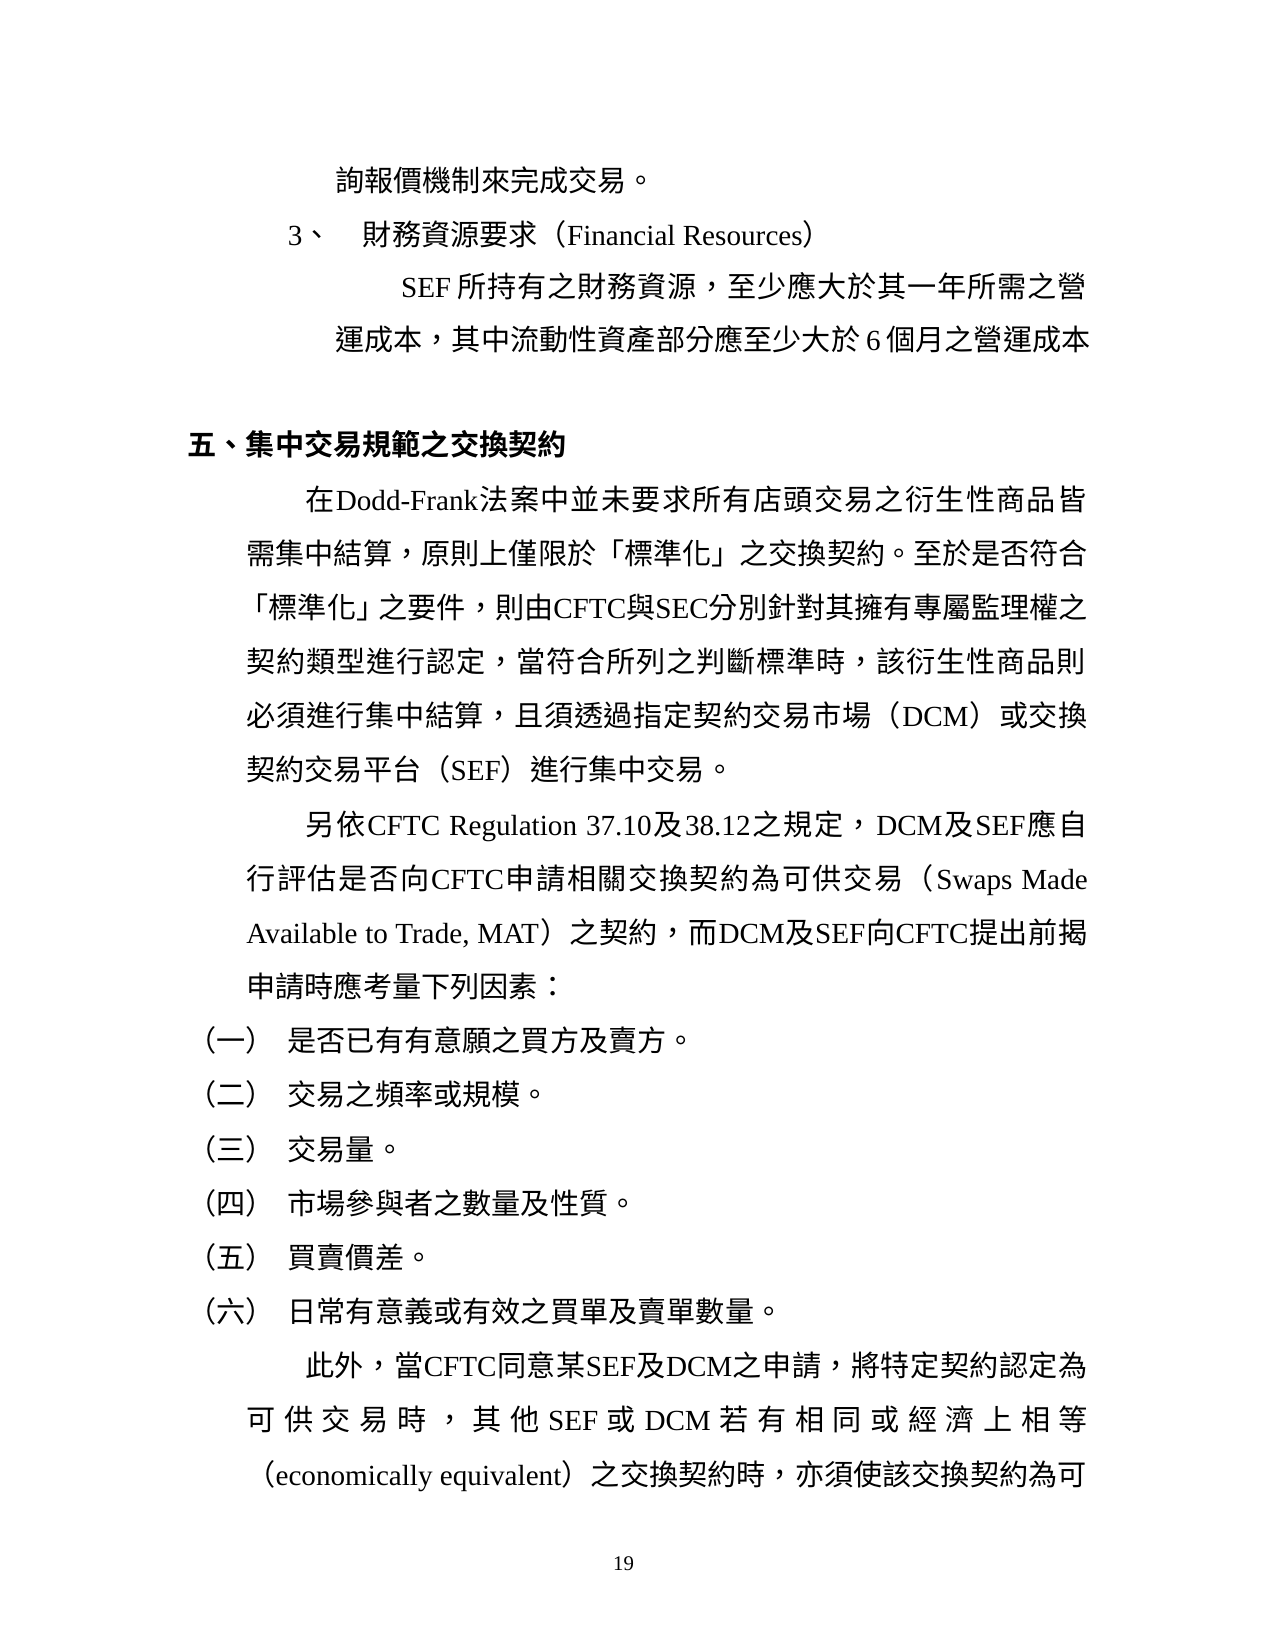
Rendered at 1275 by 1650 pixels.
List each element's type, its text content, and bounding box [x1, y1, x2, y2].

text 在Dodd-Frank法案中並未要求所有店頭交易之衍生性商品皆需集中結算，原則上僅限於「標準化」之交換契約。至於是否符合「標準化」之要件，則由CFTC與SEC分別針對其擁有專屬監理權之契約類型進行認定，當符合所列之判斷標準時，該衍生性商品則必須進行集中結算，且須透過指定契約交易市場（DCM）或交換契約交易平台（SEF）進行集中交易。 [246, 467, 1088, 792]
list 日常有意義或有效之買單及賣單數量。 [187, 1279, 1088, 1333]
list 交易量。 [187, 1117, 1088, 1171]
text 詢報價機制來完成交易。 [335, 150, 1088, 202]
text 五、集中交易規範之交換契約 [187, 412, 1088, 467]
list 財務資源要求（Financial Resources） [288, 202, 1088, 256]
list 市場參與者之數量及性質。 [187, 1171, 1088, 1225]
list 是否已有有意願之買方及賣方。 [187, 1008, 1088, 1062]
list 交易之頻率或規模。 [187, 1062, 1088, 1117]
text 此外，當CFTC同意某SEF及DCM之申請，將特定契約認定為可供交易時，其他SEF或DCM若有相同或經濟上相等（economically equivalent）之交換契約時，亦須使該交換契約為可 [246, 1333, 1088, 1496]
list 買賣價差。 [187, 1225, 1088, 1279]
text SEF所持有之財務資源，至少應大於其一年所需之營運成本，其中流動性資產部分應至少大於6個月之營運成本。 [335, 256, 1088, 360]
text 另依CFTC Regulation 37.10及38.12之規定，DCM及SEF應自行評估是否向CFTC申請相關交換契約為可供交易（Swaps Made Available to Trade, MAT）之契約，而DCM及SEF向CFTC提出前揭申請時應考量下列因素： [246, 792, 1088, 1008]
